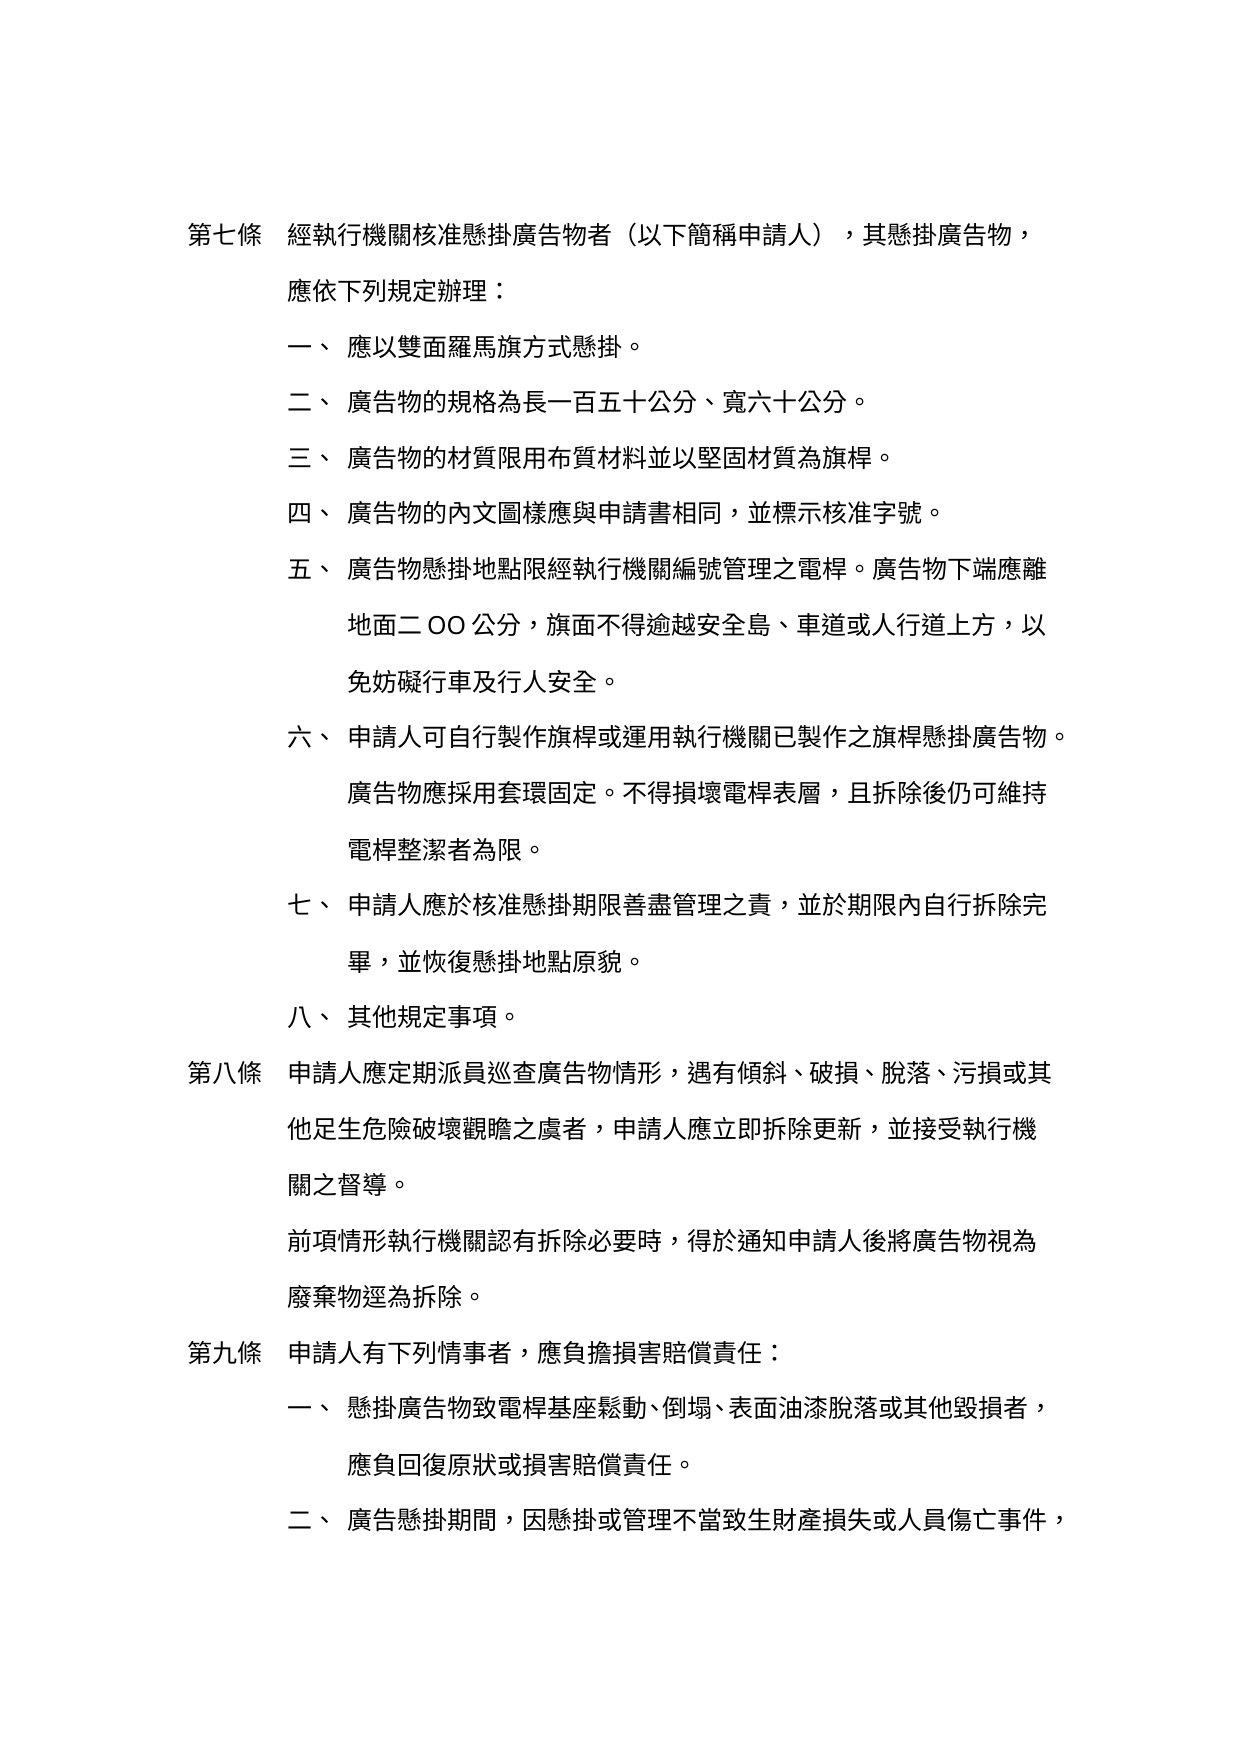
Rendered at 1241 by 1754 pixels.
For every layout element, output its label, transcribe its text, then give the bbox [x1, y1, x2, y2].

list 經執行機關核准懸掛廣告物者（以下簡稱申請人），其懸掛廣告物，應依下列規定辦理： [187, 214, 1053, 308]
list 廣告物的材質限用布質材料並以堅固材質為旗桿。 [287, 438, 1053, 475]
list 申請人應於核准懸掛期限善盡管理之責，並於期限內自行拆除完畢，並恢復懸掛地點原貌。 [287, 885, 1053, 979]
list 申請人可自行製作旗桿或運用執行機關已製作之旗桿懸掛廣告物。廣告物應採用套環固定。不得損壞電桿表層，且拆除後仍可維持電桿整潔者為限。 [287, 717, 1053, 867]
list 廣告物懸掛地點限經執行機關編號管理之電桿。廣告物下端應離地面二OO公分，旗面不得逾越安全島、車道或人行道上方，以免妨礙行車及行人安全。 [287, 549, 1053, 699]
list 廣告物的內文圖樣應與申請書相同，並標示核准字號。 [287, 493, 1053, 531]
list 申請人應定期派員巡查廣告物情形，遇有傾斜、破損、脫落、污損或其他足生危險破壞觀瞻之虞者，申請人應立即拆除更新，並接受執行機關之督導。 [187, 1053, 1053, 1203]
list 懸掛廣告物致電桿基座鬆動、倒塌、表面油漆脫落或其他毀損者，應負回復原狀或損害賠償責任。 [287, 1388, 1053, 1482]
list 其他規定事項。 [287, 997, 1053, 1034]
list 廣告懸掛期間，因懸掛或管理不當致生財產損失或人員傷亡事件，應負損害賠償責任。 [287, 1500, 1053, 1538]
list 應以雙面羅馬旗方式懸掛。 [287, 326, 1053, 364]
list 前項情形執行機關認有拆除必要時，得於通知申請人後將廣告物視為廢棄物逕為拆除。 [287, 1221, 1053, 1314]
list 申請人有下列情事者，應負擔損害賠償責任： [187, 1333, 1053, 1370]
list 廣告物的規格為長一百五十公分、寬六十公分。 [287, 382, 1053, 419]
